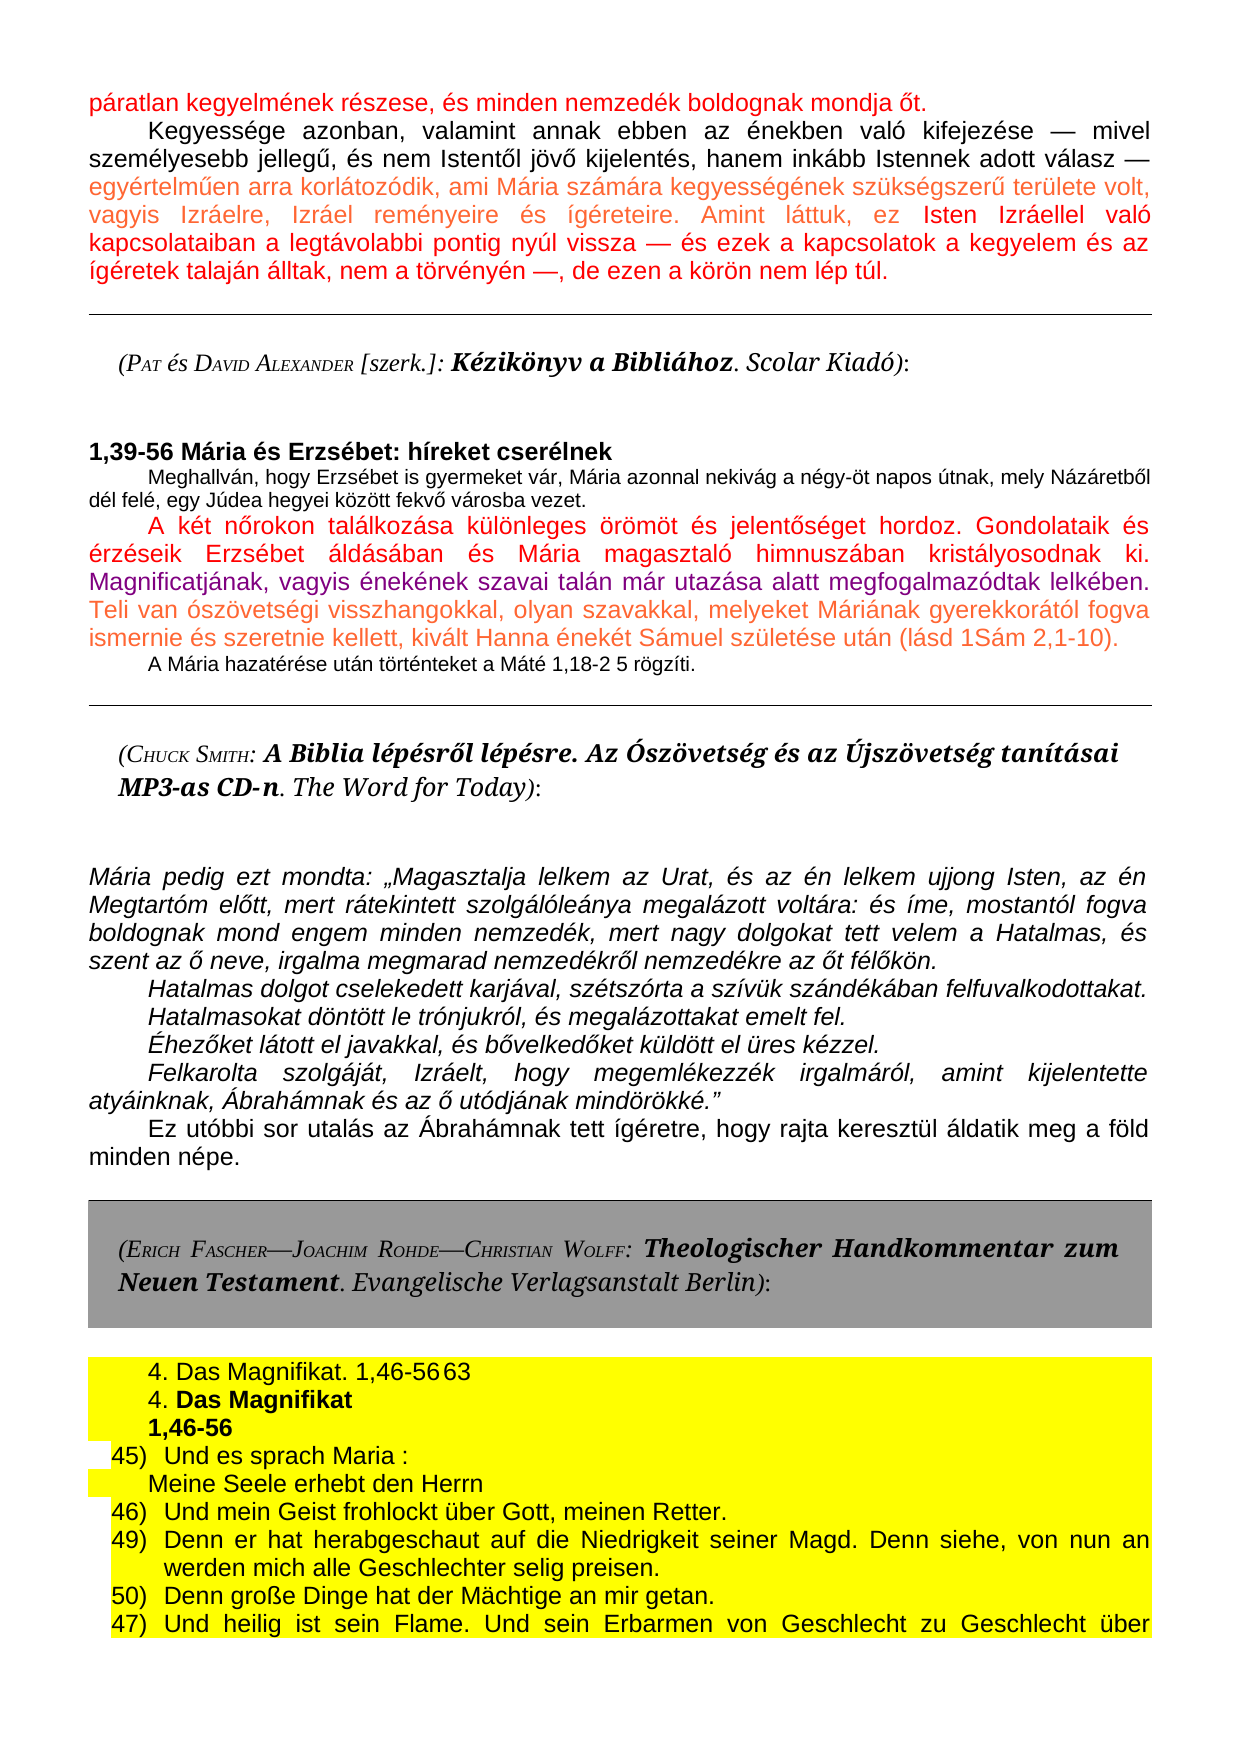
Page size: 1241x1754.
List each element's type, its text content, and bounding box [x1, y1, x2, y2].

list Und es sprach Maria : [111, 1441, 1152, 1469]
text (Pat és David Alexander [szerk.]: Kézikönyv a Bibliához. Scolar Kiadó): [88, 315, 1152, 408]
text 4. Das Magnifikat [88, 1385, 1152, 1413]
text Kegyessége azonban, valamint annak ebben az énekben való kifejezése — mivel személyesebb jellegű, és nem Istentől jövő kijelentés, hanem inkább Istennek adott válasz — egyértelműen arra korlátozódik, ami Mária számára kegyességének szükségszerű területe volt, vagyis Izráelre, Izráel reményeire és ígéreteire. Amint láttuk, ez Isten Izráellel való kapcsolataiban a legtávolabbi pontig nyúl vissza — és ezek a kapcsolatok a kegyelem és az ígéretek talaján álltak, nem a törvényén —, de ezen a körön nem lép túl. [88, 117, 1152, 285]
text Meghallván, hogy Erzsébet is gyermeket vár, Mária azonnal nekivág a négy-öt napos útnak, mely Názáretből dél felé, egy Júdea hegyei között fekvő városba vezet. [88, 466, 1152, 512]
list Denn große Dinge hat der Mächtige an mir getan. [111, 1582, 1152, 1609]
text Mária pedig ezt mondta: „Magasztalja lelkem az Urat, és az én lelkem ujjong Isten, az én Megtartóm előtt, mert rátekintett szolgálóleánya megalázott voltára: és íme, mostantól fogva boldognak mond engem minden nemzedék, mert nagy dolgokat tett velem a Hatalmas, és szent az ő neve, irgalma megmarad nemzedékről nemzedékre az őt félőkön. [88, 862, 1152, 974]
text Hatalmasokat döntött le trónjukról, és megalázottakat emelt fel. [88, 1002, 1152, 1030]
text Ez utóbbi sor utalás az Ábrahámnak tett ígéretre, hogy rajta keresztül áldatik meg a föld minden népe. [88, 1114, 1152, 1171]
text Hatalmas dolgot cselekedett karjával, szétszórta a szívük szándékában felfuvalkodottakat. [88, 974, 1152, 1002]
text Éhezőket látott el javakkal, és bővelkedőket küldött el üres kézzel. [88, 1030, 1152, 1058]
text 1,46-56 [88, 1413, 1152, 1441]
text 1,39-56 Mária és Erzsébet: híreket cserélnek [88, 438, 1152, 466]
text Felkarolta szolgáját, Izráelt, hogy megemlékezzék irgalmáról, amint kijelentette atyáinknak, Ábrahámnak és az ő utódjának mindörökké.” [88, 1058, 1152, 1114]
text Meine Seele erhebt den Herrn [88, 1469, 1152, 1497]
list Denn er hat herabgeschaut auf die Niedrigkeit seiner Magd. Denn siehe, von nun an werden mich alle Geschlechter selig preisen. [111, 1526, 1152, 1582]
text páratlan kegyelmének részese, és minden nemzedék boldognak mondja őt. [88, 88, 1152, 117]
text A két nőrokon találkozása különleges örömöt és jelentőséget hordoz. Gondolataik és érzéseik Erzsébet áldásában és Mária magasztaló himnuszában kristályosodnak ki. Magnificatjának, vagyis énekének szavai talán már utazása alatt megfogalmazódtak lelkében. Teli van ószövetségi visszhangokkal, olyan szavakkal, melyeket Máriának gyerekkorától fogva ismernie és szeretnie kellett, kivált Hanna énekét Sámuel születése után (lásd 1Sám 2,1-10). [88, 512, 1152, 652]
list Und heilig ist sein Flame. Und sein Erbarmen von Geschlecht zu Geschlecht über [111, 1609, 1152, 1638]
list Und mein Geist frohlockt über Gott, meinen Retter. [111, 1497, 1152, 1526]
text 4. Das Magnifikat. 1,46-56 63 [88, 1357, 1152, 1385]
text A Mária hazatérése után történteket a Máté 1,18-2 5 rögzíti. [88, 652, 1152, 675]
text (Chuck Smith: A Biblia lépésről lépésre. Az Ószövetség és az Újszövetség tanításai MP3-as CD‑n. The Word for Today): [88, 706, 1152, 833]
text (Erich Fascher―Joachim Rohde―Christian Wolff: Theologischer Handkommentar zum Neuen Testament. Evangelische Verlagsanstalt Berlin): [88, 1201, 1152, 1328]
